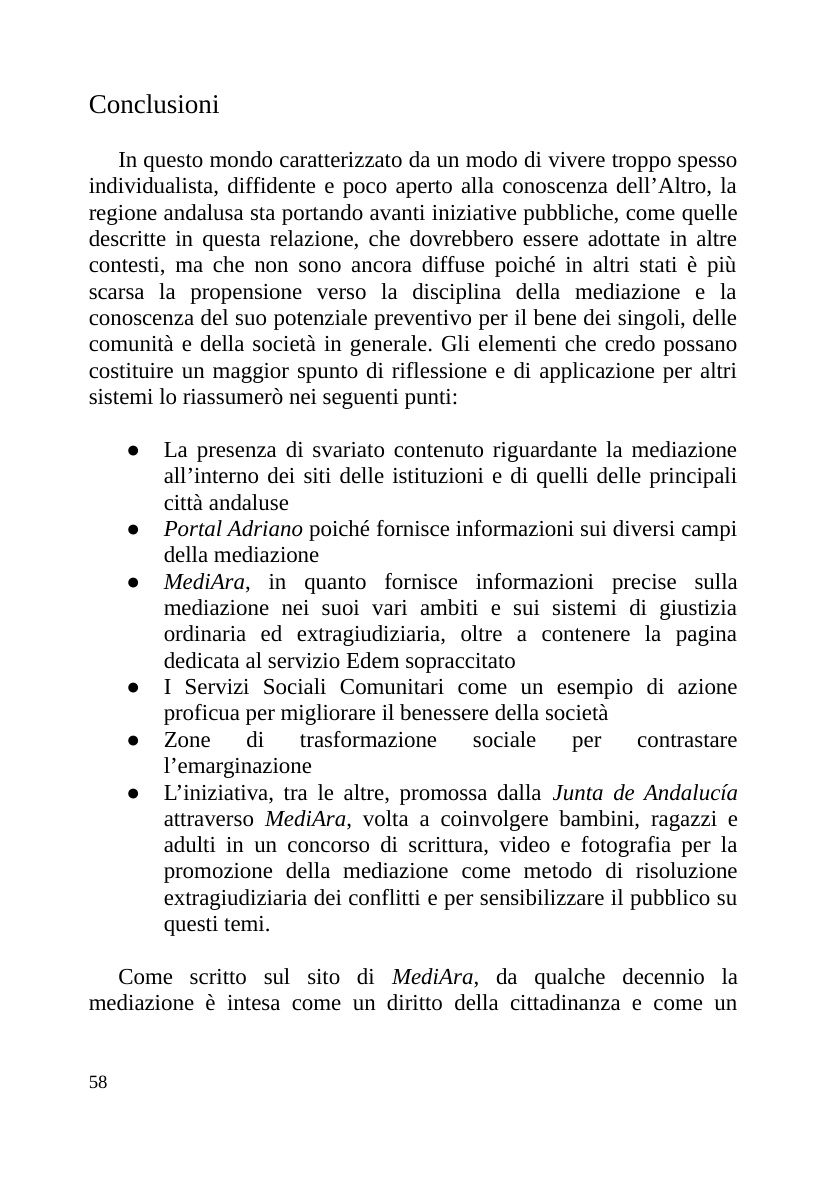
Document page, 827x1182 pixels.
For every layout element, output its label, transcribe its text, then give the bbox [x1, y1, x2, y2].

list Portal Adriano poiché fornisce informazioni sui diversi campi della mediazione [126, 515, 738, 568]
list I Servizi Sociali Comunitari come un esempio di azione proficua per migliorare il benessere della società [126, 673, 738, 726]
text Come scritto sul sito di MediAra, da qualche decennio la mediazione è intesa come un diritto della cittadinanza e come un [88, 963, 738, 1016]
list La presenza di svariato contenuto riguardante la mediazione all’interno dei siti delle istituzioni e di quelli delle principali città andaluse [126, 436, 738, 515]
text In questo mondo caratterizzato da un modo di vivere troppo spesso individualista, diffidente e poco aperto alla conoscenza dell’Altro, la regione andalusa sta portando avanti iniziative pubbliche, come quelle descritte in questa relazione, che dovrebbero essere adottate in altre contesti, ma che non sono ancora diffuse poiché in altri stati è più scarsa la propensione verso la disciplina della mediazione e la conoscenza del suo potenziale preventivo per il bene dei singoli, delle comunità e della società in generale. Gli elementi che credo possano costituire un maggior spunto di riflessione e di applicazione per altri sistemi lo riassumerò nei seguenti punti: [88, 146, 738, 409]
list MediAra, in quanto fornisce informazioni precise sulla mediazione nei suoi vari ambiti e sui sistemi di giustizia ordinaria ed extragiudiziaria, oltre a contenere la pagina dedicata al servizio Edem sopraccitato [126, 568, 738, 673]
list Zone di trasformazione sociale per contrastare l’emarginazione [126, 726, 738, 778]
subtitle Conclusioni [88, 88, 738, 120]
list L’iniziativa, tra le altre, promossa dalla Junta de Andalucía attraverso MediAra, volta a coinvolgere bambini, ragazzi e adulti in un concorso di scrittura, video e fotografia per la promozione della mediazione come metodo di risoluzione extragiudiziaria dei conflitti e per sensibilizzare il pubblico su questi temi. [126, 778, 738, 937]
